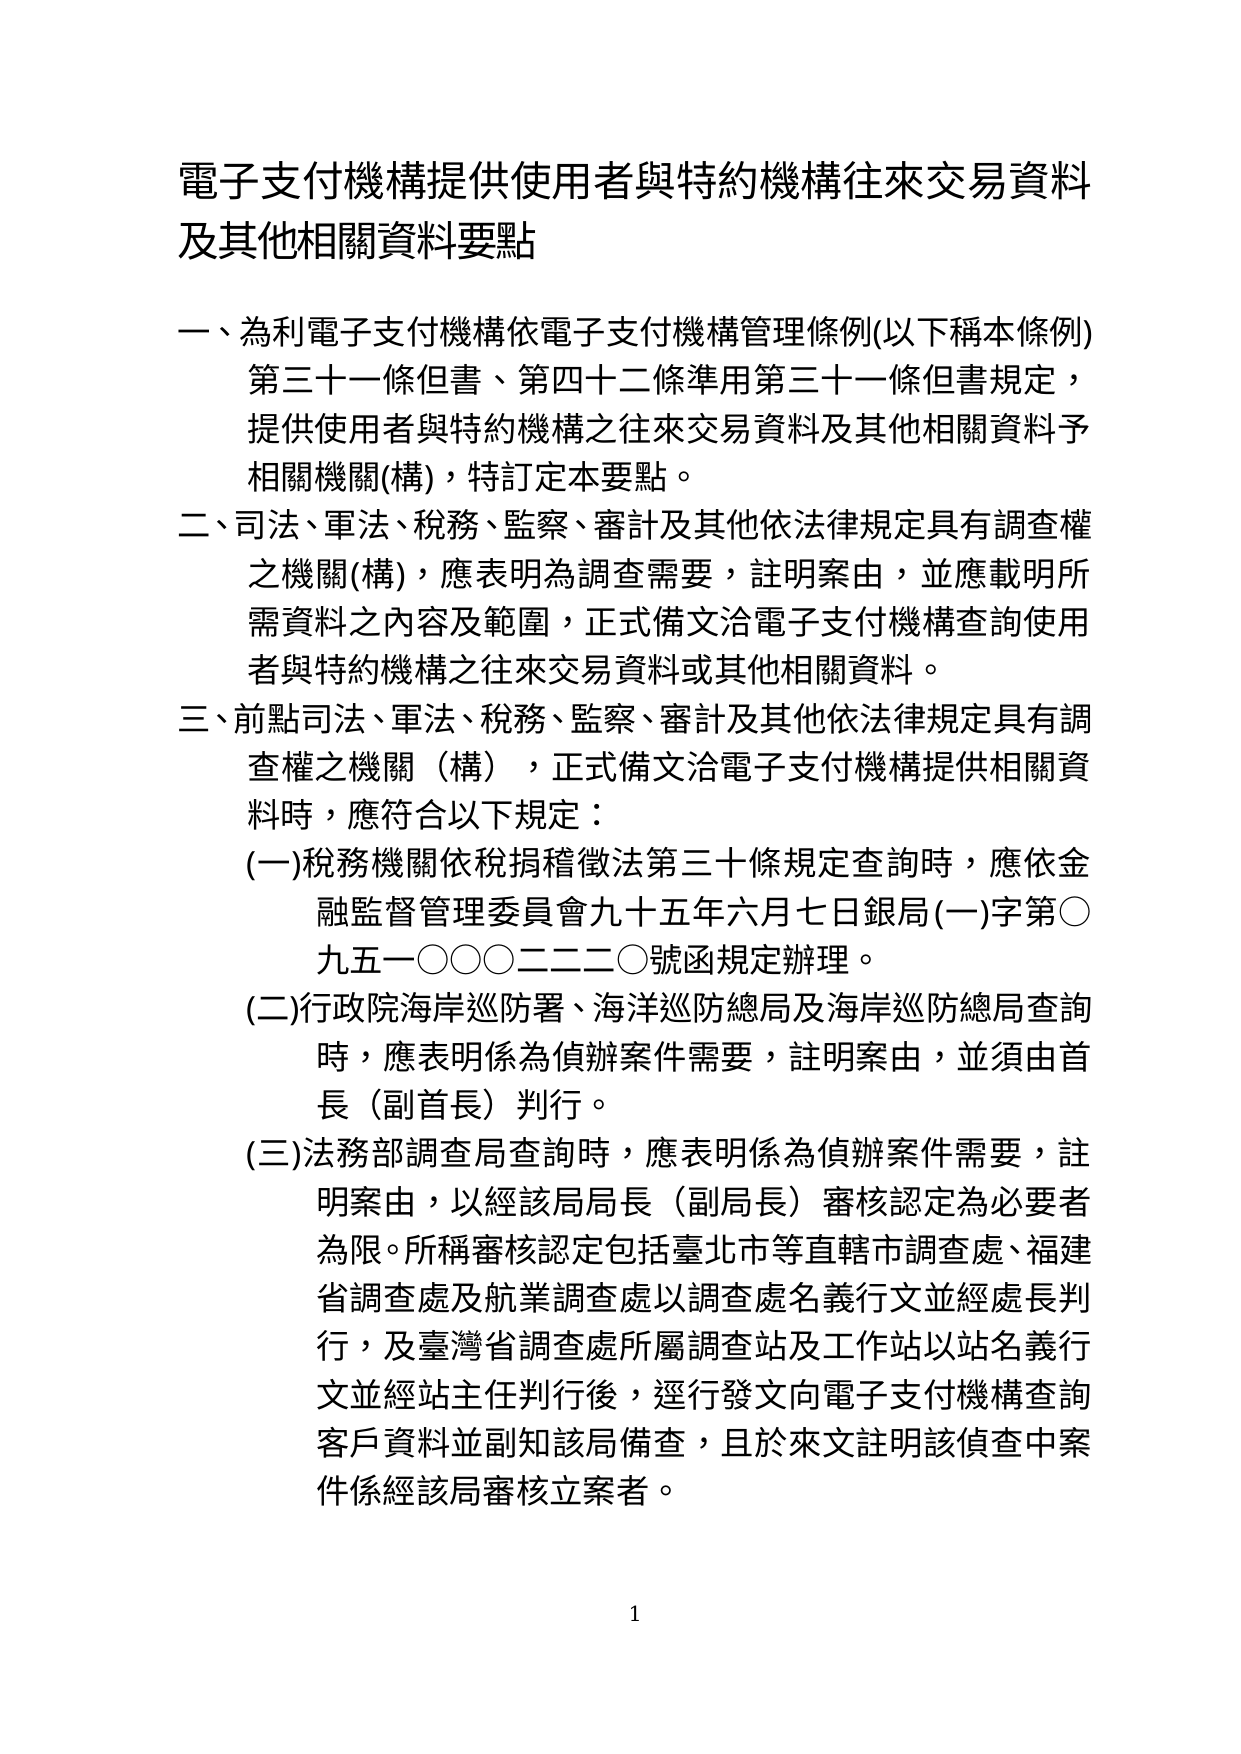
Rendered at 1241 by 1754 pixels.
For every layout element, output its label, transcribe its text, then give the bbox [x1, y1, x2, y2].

text 電子支付機構提供使用者與特約機構往來交易資料及其他相關資料要點 [177, 148, 1092, 268]
text (二)行政院海岸巡防署、海洋巡防總局及海岸巡防總局查詢時，應表明係為偵辦案件需要，註明案由，並須由首長（副首長）判行。 [246, 982, 1092, 1127]
text (三)法務部調查局查詢時，應表明係為偵辦案件需要，註明案由，以經該局局長（副局長）審核認定為必要者為限。所稱審核認定包括臺北市等直轄市調查處、福建省調查處及航業調查處以調查處名義行文並經處長判行，及臺灣省調查處所屬調查站及工作站以站名義行文並經站主任判行後，逕行發文向電子支付機構查詢客戶資料並副知該局備查，且於來文註明該偵查中案件係經該局審核立案者。 [246, 1127, 1092, 1513]
text 三、前點司法、軍法、稅務、監察、審計及其他依法律規定具有調查權之機關（構），正式備文洽電子支付機構提供相關資料時，應符合以下規定： [177, 692, 1092, 837]
text 一、為利電子支付機構依電子支付機構管理條例(以下稱本條例)第三十一條但書、第四十二條準用第三十一條但書規定，提供使用者與特約機構之往來交易資料及其他相關資料予相關機關(構)，特訂定本要點。 [177, 306, 1092, 499]
text (一)稅務機關依稅捐稽徵法第三十條規定查詢時，應依金融監督管理委員會九十五年六月七日銀局(一)字第○九五一○○○二二二○號函規定辦理。 [246, 837, 1092, 982]
text 二、司法、軍法、稅務、監察、審計及其他依法律規定具有調查權之機關(構)，應表明為調查需要，註明案由，並應載明所需資料之內容及範圍，正式備文洽電子支付機構查詢使用者與特約機構之往來交易資料或其他相關資料。 [177, 499, 1092, 692]
